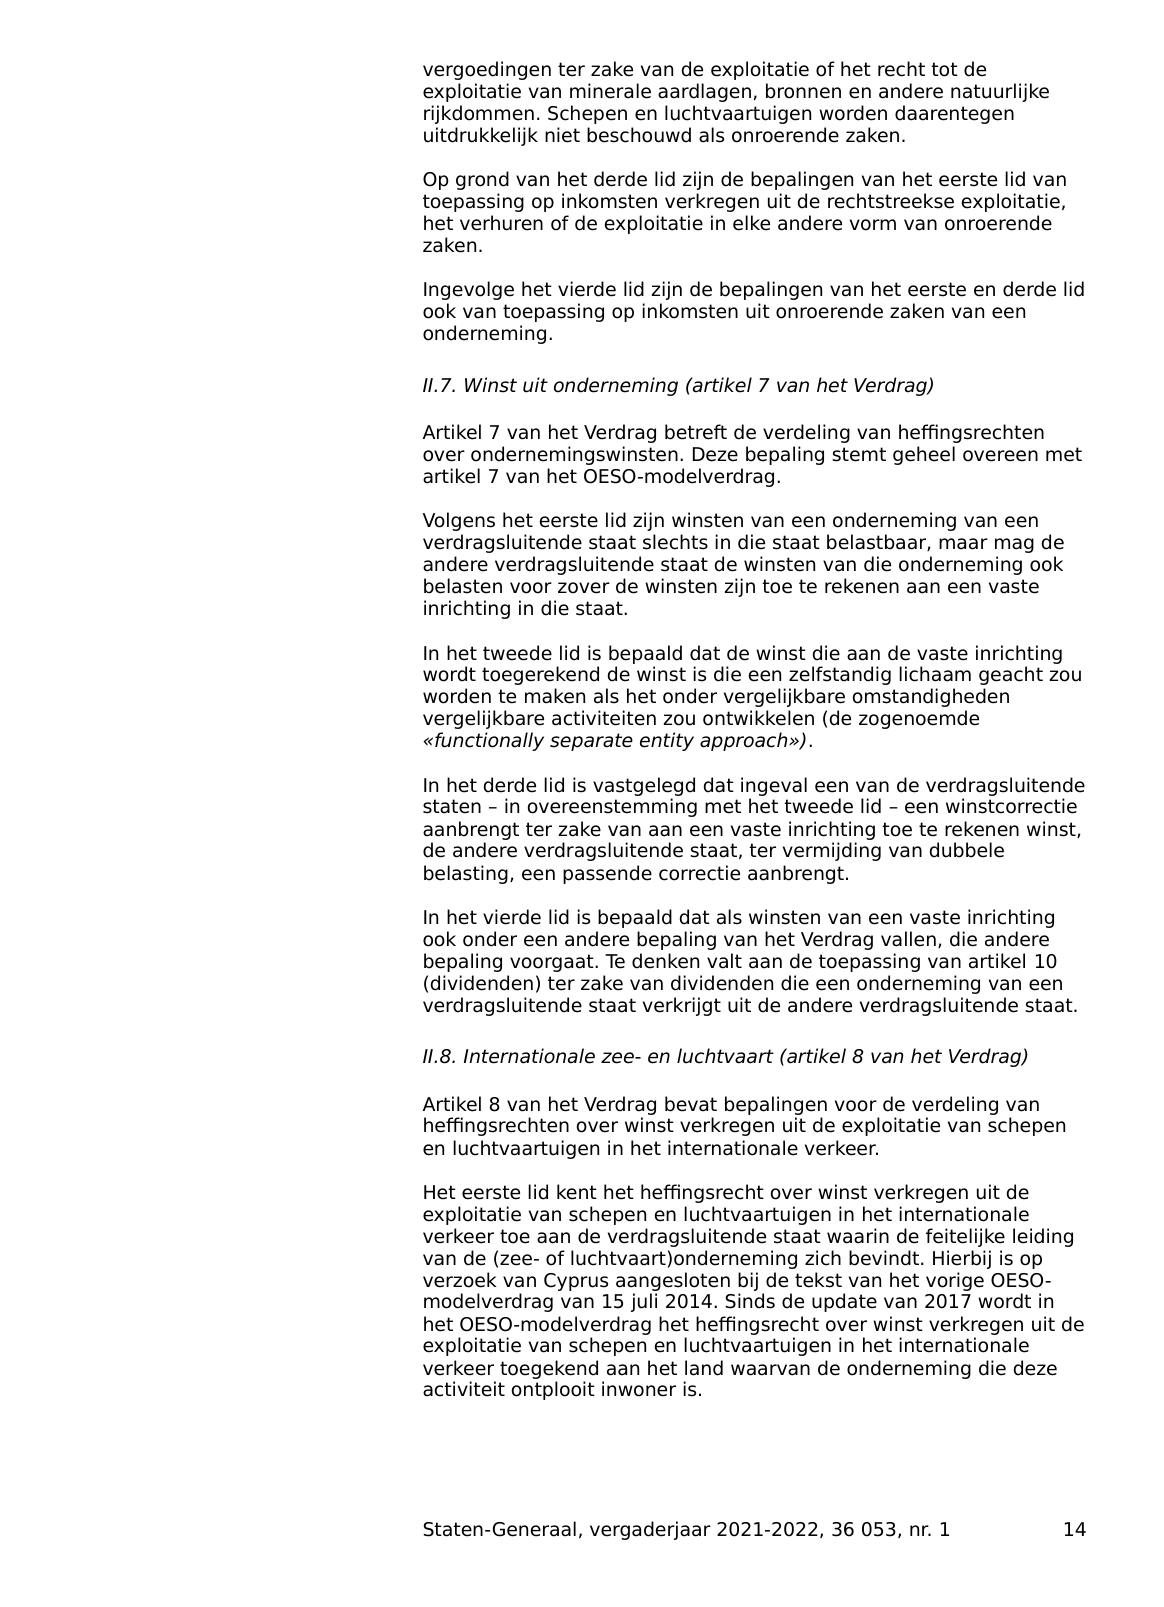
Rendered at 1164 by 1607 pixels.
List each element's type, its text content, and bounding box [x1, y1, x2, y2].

subtitle II.7. Winst uit onderneming (artikel 7 van het Verdrag) [422, 375, 1087, 397]
text Ingevolge het vierde lid zijn de bepalingen van het eerste en derde lid ook van toepassing op inkomsten uit onroerende zaken van een onderneming. [422, 279, 1087, 345]
subtitle II.8. Internationale zee- en luchtvaart (artikel 8 van het Verdrag) [422, 1046, 1087, 1068]
text Volgens het eerste lid zijn winsten van een onderneming van een verdragsluitende staat slechts in die staat belastbaar, maar mag de andere verdragsluitende staat de winsten van die onderneming ook belasten voor zover de winsten zijn toe te rekenen aan een vaste inrichting in die staat. [422, 510, 1087, 620]
text Het eerste lid kent het heffingsrecht over winst verkregen uit de exploitatie van schepen en luchtvaartuigen in het internationale verkeer toe aan de verdragsluitende staat waarin de feitelijke leiding van de (zee- of luchtvaart)onderneming zich bevindt. Hierbij is op verzoek van Cyprus aangesloten bij de tekst van het vorige OESO-modelverdrag van 15 juli 2014. Sinds de update van 2017 wordt in het OESO-modelverdrag het heffingsrecht over winst verkregen uit de exploitatie van schepen en luchtvaartuigen in het internationale verkeer toegekend aan het land waarvan de onderneming die deze activiteit ontplooit inwoner is. [422, 1182, 1087, 1401]
text Artikel 8 van het Verdrag bevat bepalingen voor de verdeling van heffingsrechten over winst verkregen uit de exploitatie van schepen en luchtvaartuigen in het internationale verkeer. [422, 1093, 1087, 1159]
text Op grond van het derde lid zijn de bepalingen van het eerste lid van toepassing op inkomsten verkregen uit de rechtstreekse exploitatie, het verhuren of de exploitatie in elke andere vorm van onroerende zaken. [422, 169, 1087, 257]
text In het derde lid is vastgelegd dat ingeval een van de verdragsluitende staten – in overeenstemming met het tweede lid – een winstcorrectie aanbrengt ter zake van aan een vaste inrichting toe te rekenen winst, de andere verdragsluitende staat, ter vermijding van dubbele belasting, een passende correctie aanbrengt. [422, 774, 1087, 884]
text Artikel 7 van het Verdrag betreft de verdeling van heffingsrechten over ondernemingswinsten. Deze bepaling stemt geheel overeen met artikel 7 van het OESO-modelverdrag. [422, 422, 1087, 488]
text In het tweede lid is bepaald dat de winst die aan de vaste inrichting wordt toegerekend de winst is die een zelfstandig lichaam geacht zou worden te maken als het onder vergelijkbare omstandigheden vergelijkbare activiteiten zou ontwikkelen (de zogenoemde «functionally separate entity approach»). [422, 642, 1087, 752]
text vergoedingen ter zake van de exploitatie of het recht tot de exploitatie van minerale aardlagen, bronnen en andere natuurlijke rijkdommen. Schepen en luchtvaartuigen worden daarentegen uitdrukkelijk niet beschouwd als onroerende zaken. [422, 59, 1087, 147]
text In het vierde lid is bepaald dat als winsten van een vaste inrichting ook onder een andere bepaling van het Verdrag vallen, die andere bepaling voorgaat. Te denken valt aan de toepassing van artikel 10 (dividenden) ter zake van dividenden die een onderneming van een verdragsluitende staat verkrijgt uit de andere verdragsluitende staat. [422, 907, 1087, 1016]
